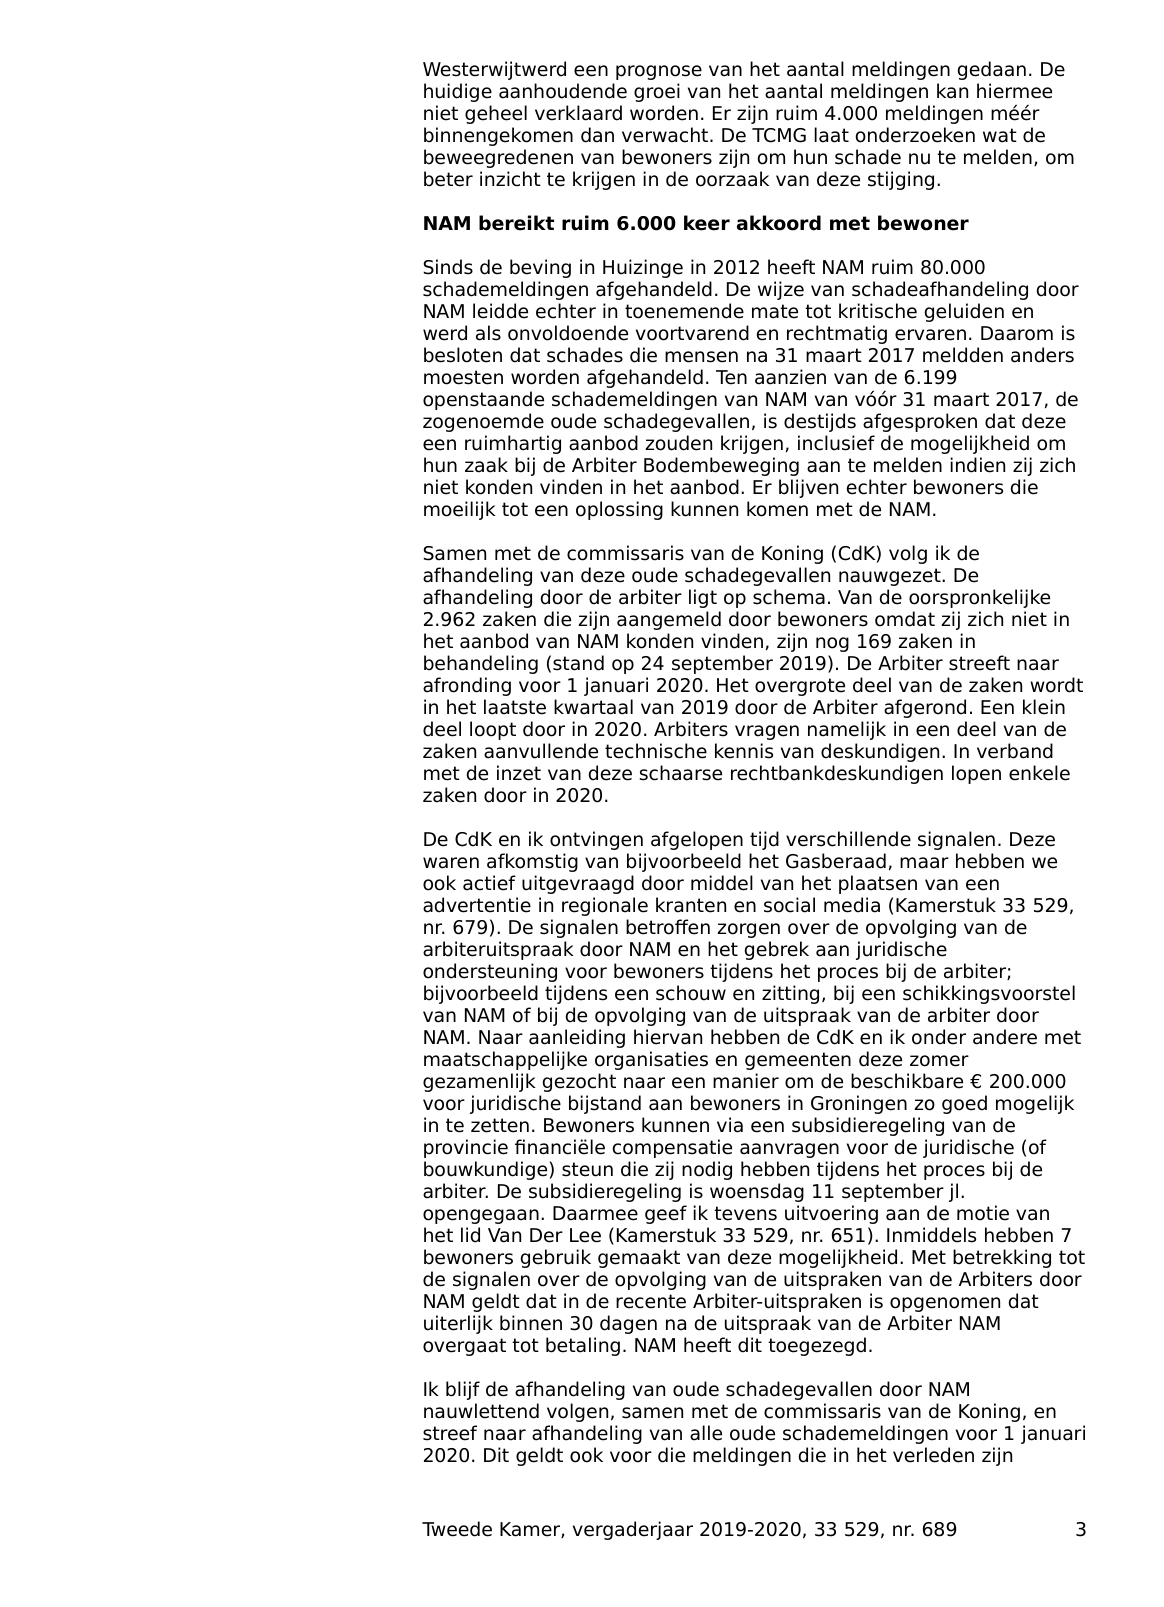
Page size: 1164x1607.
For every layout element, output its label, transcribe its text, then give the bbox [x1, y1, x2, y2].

text De CdK en ik ontvingen afgelopen tijd verschillende signalen. Deze waren afkomstig van bijvoorbeeld het Gasberaad, maar hebben we ook actief uitgevraagd door middel van het plaatsen van een advertentie in regionale kranten en social media (Kamerstuk 33 529, nr. 679). De signalen betroffen zorgen over de opvolging van de arbiteruitspraak door NAM en het gebrek aan juridische ondersteuning voor bewoners tijdens het proces bij de arbiter; bijvoorbeeld tijdens een schouw en zitting, bij een schikkingsvoorstel van NAM of bij de opvolging van de uitspraak van de arbiter door NAM. Naar aanleiding hiervan hebben de CdK en ik onder andere met maatschappelijke organisaties en gemeenten deze zomer gezamenlijk gezocht naar een manier om de beschikbare € 200.000 voor juridische bijstand aan bewoners in Groningen zo goed mogelijk in te zetten. Bewoners kunnen via een subsidieregeling van de provincie financiële compensatie aanvragen voor de juridische (of bouwkundige) steun die zij nodig hebben tijdens het proces bij de arbiter. De subsidieregeling is woensdag 11 september jl. opengegaan. Daarmee geef ik tevens uitvoering aan de motie van het lid Van Der Lee (Kamerstuk 33 529, nr. 651). Inmiddels hebben 7 bewoners gebruik gemaakt van deze mogelijkheid. Met betrekking tot de signalen over de opvolging van de uitspraken van de Arbiters door NAM geldt dat in de recente Arbiter-uitspraken is opgenomen dat uiterlijk binnen 30 dagen na de uitspraak van de Arbiter NAM overgaat tot betaling. NAM heeft dit toegezegd. [422, 829, 1087, 1357]
text Samen met de commissaris van de Koning (CdK) volg ik de afhandeling van deze oude schadegevallen nauwgezet. De afhandeling door de arbiter ligt op schema. Van de oorspronkelijke 2.962 zaken die zijn aangemeld door bewoners omdat zij zich niet in het aanbod van NAM konden vinden, zijn nog 169 zaken in behandeling (stand op 24 september 2019). De Arbiter streeft naar afronding voor 1 januari 2020. Het overgrote deel van de zaken wordt in het laatste kwartaal van 2019 door de Arbiter afgerond. Een klein deel loopt door in 2020. Arbiters vragen namelijk in een deel van de zaken aanvullende technische kennis van deskundigen. In verband met de inzet van deze schaarse rechtbankdeskundigen lopen enkele zaken door in 2020. [422, 543, 1087, 807]
text Ik blijf de afhandeling van oude schadegevallen door NAM nauwlettend volgen, samen met de commissaris van de Koning, en streef naar afhandeling van alle oude schademeldingen voor 1 januari 2020. Dit geldt ook voor die meldingen die in het verleden zijn [422, 1379, 1087, 1467]
subtitle NAM bereikt ruim 6.000 keer akkoord met bewoner [422, 213, 1087, 235]
text Sinds de beving in Huizinge in 2012 heeft NAM ruim 80.000 schademeldingen afgehandeld. De wijze van schadeafhandeling door NAM leidde echter in toenemende mate tot kritische geluiden en werd als onvoldoende voortvarend en rechtmatig ervaren. Daarom is besloten dat schades die mensen na 31 maart 2017 meldden anders moesten worden afgehandeld. Ten aanzien van de 6.199 openstaande schademeldingen van NAM van vóór 31 maart 2017, de zogenoemde oude schadegevallen, is destijds afgesproken dat deze een ruimhartig aanbod zouden krijgen, inclusief de mogelijkheid om hun zaak bij de Arbiter Bodembeweging aan te melden indien zij zich niet konden vinden in het aanbod. Er blijven echter bewoners die moeilijk tot een oplossing kunnen komen met de NAM. [422, 257, 1087, 521]
text Westerwijtwerd een prognose van het aantal meldingen gedaan. De huidige aanhoudende groei van het aantal meldingen kan hiermee niet geheel verklaard worden. Er zijn ruim 4.000 meldingen méér binnengekomen dan verwacht. De TCMG laat onderzoeken wat de beweegredenen van bewoners zijn om hun schade nu te melden, om beter inzicht te krijgen in de oorzaak van deze stijging. [422, 59, 1087, 191]
